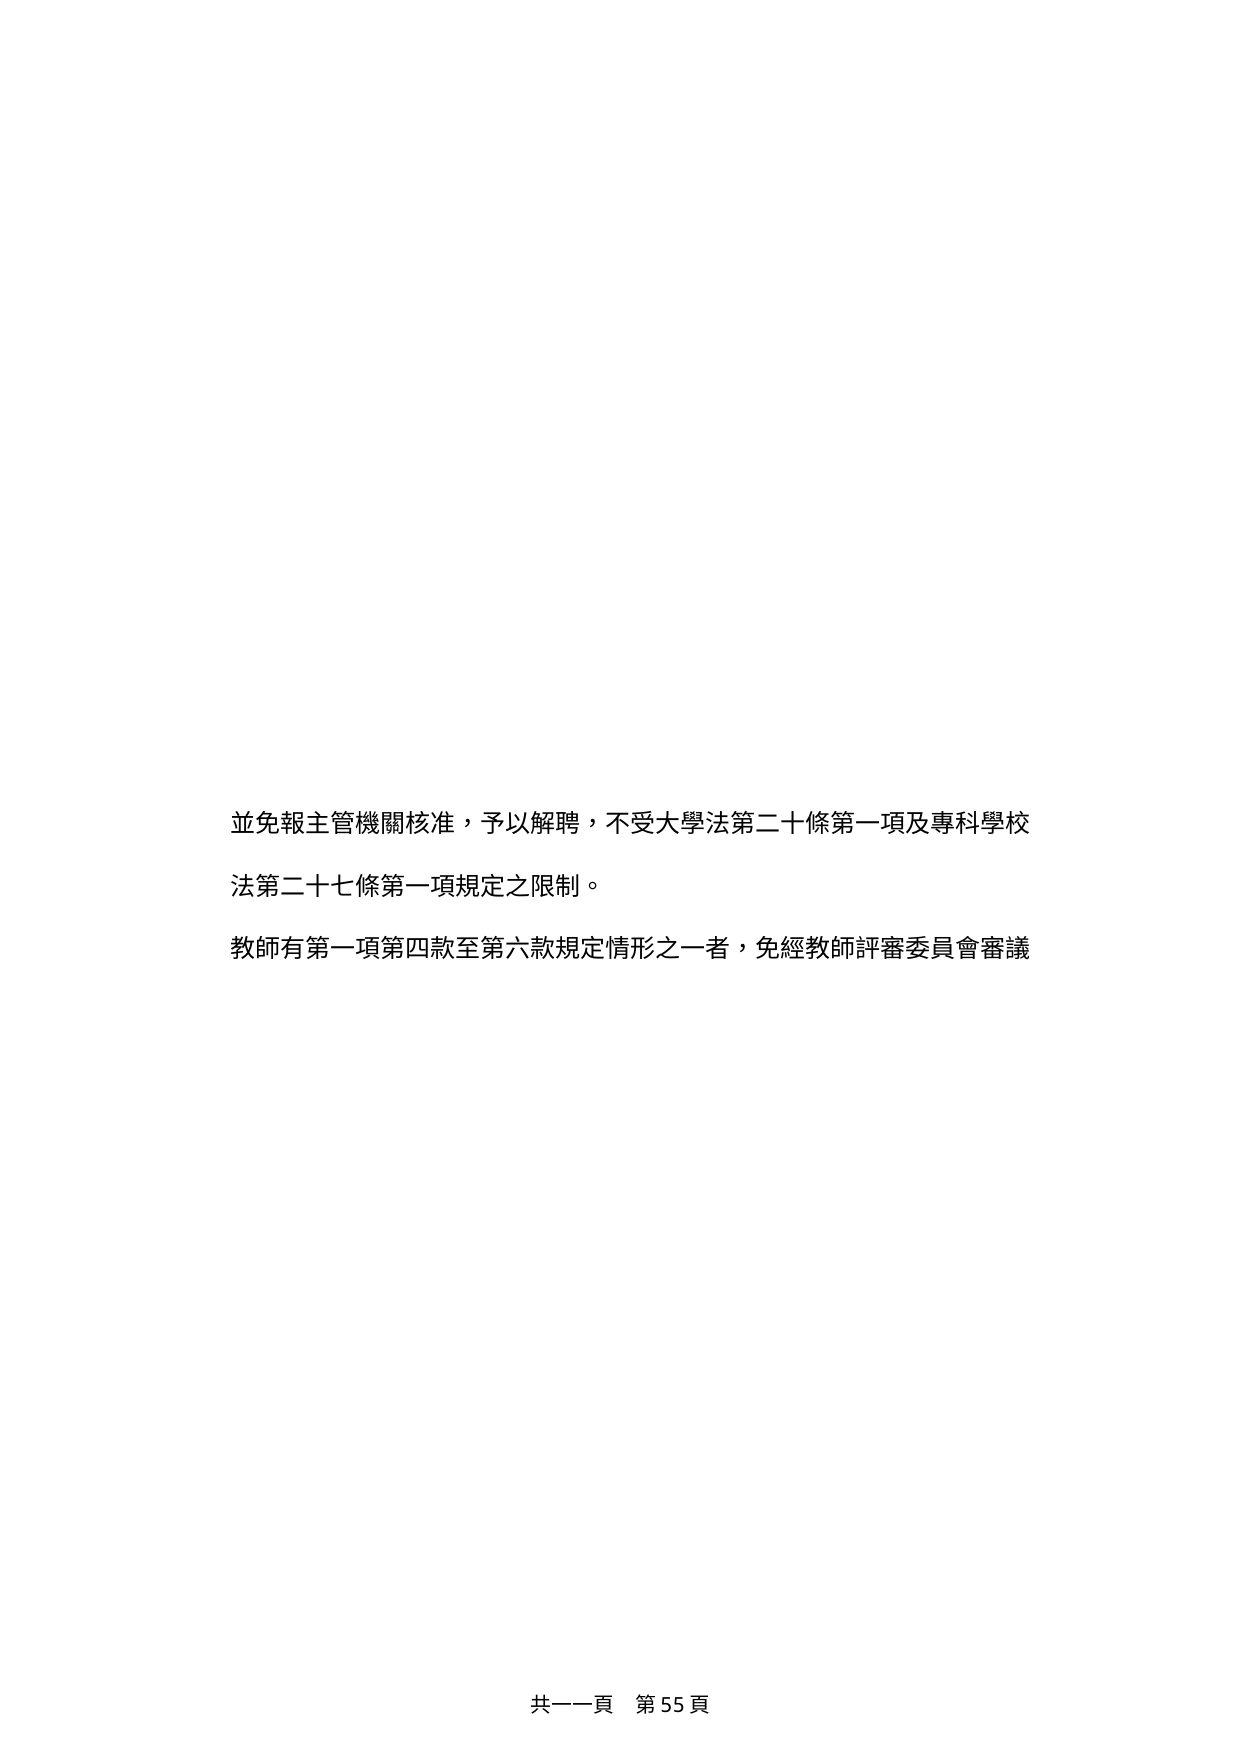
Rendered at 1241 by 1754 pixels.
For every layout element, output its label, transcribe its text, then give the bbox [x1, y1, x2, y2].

text 法第二十七條第一項規定之限制。 [118, 842, 1122, 905]
text 教師有第一項第四款至第六款規定情形之一者，免經教師評審委員會審議 [118, 905, 1122, 967]
text 並免報主管機關核准，予以解聘，不受大學法第二十條第一項及專科學校 [118, 780, 1122, 842]
